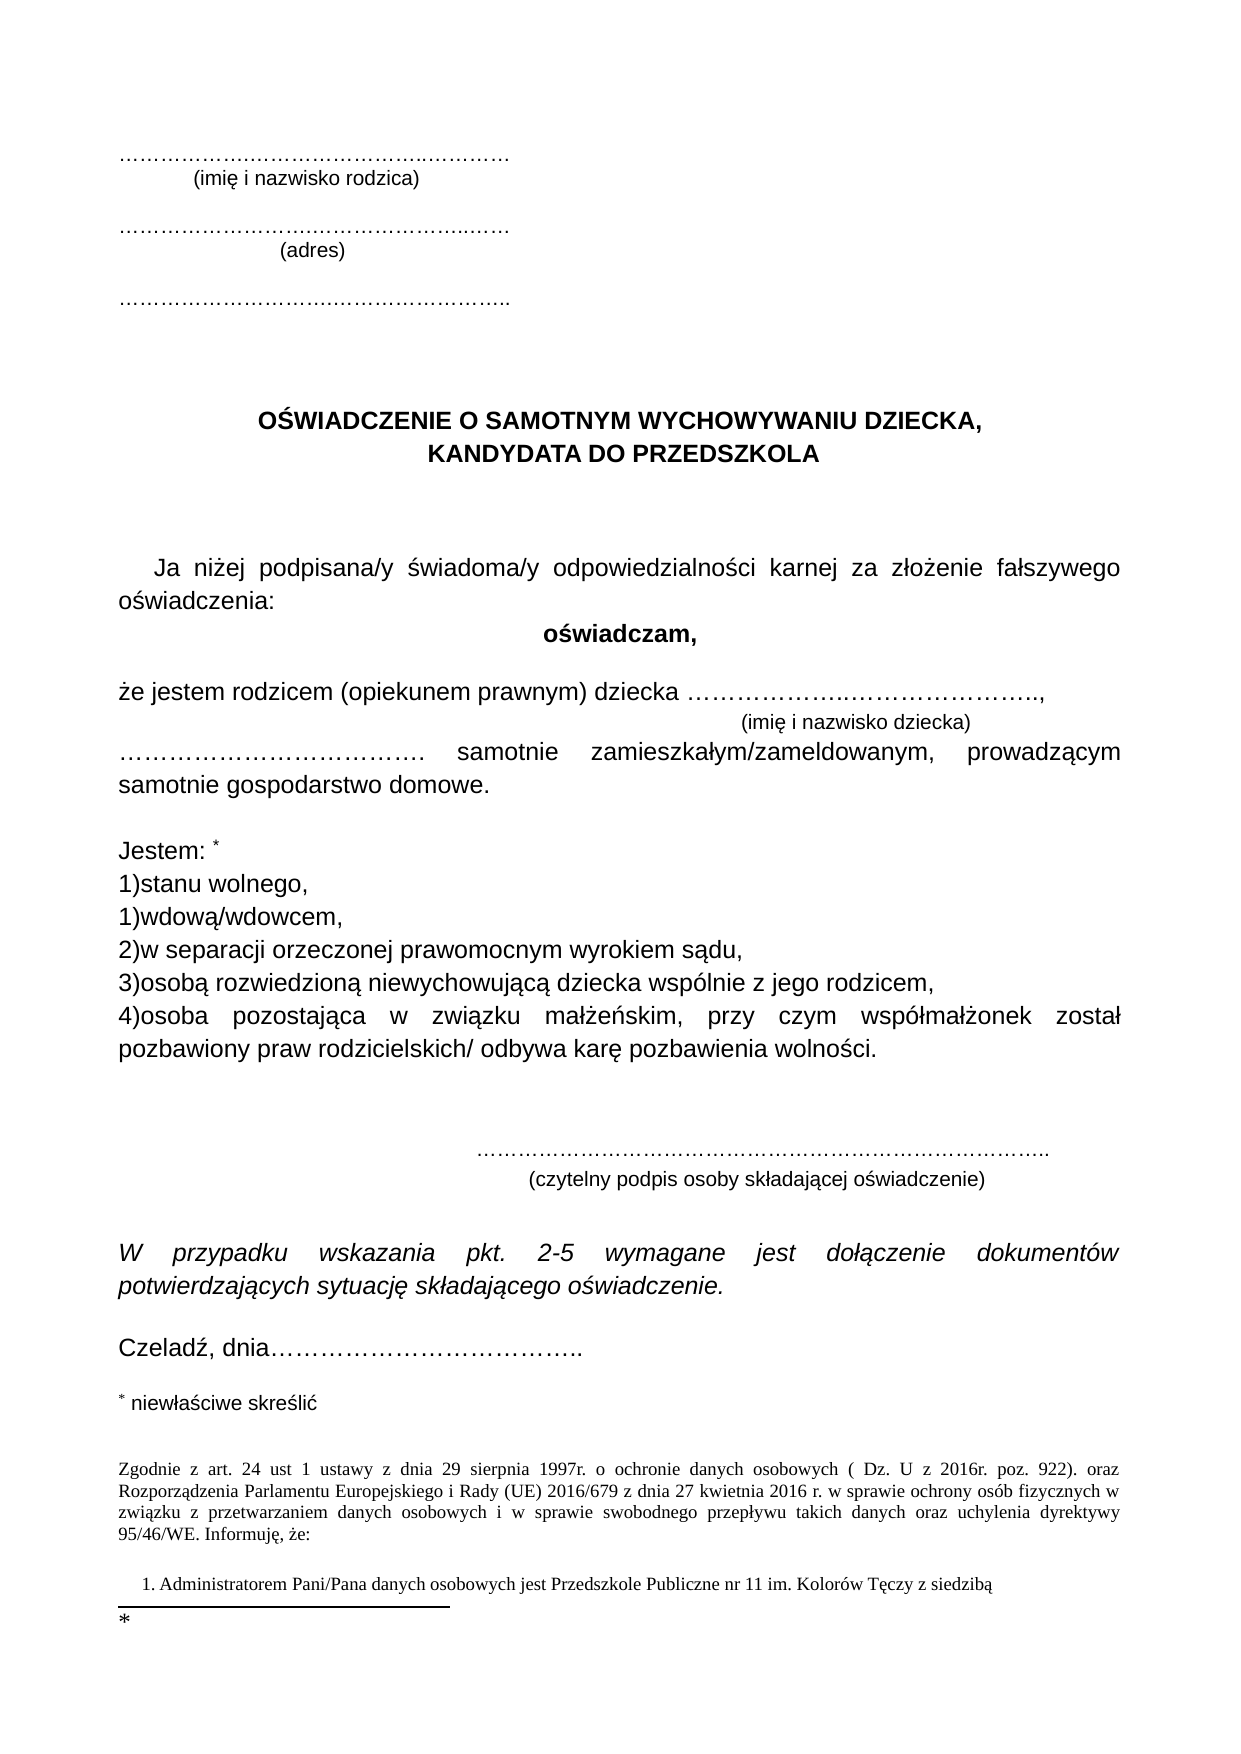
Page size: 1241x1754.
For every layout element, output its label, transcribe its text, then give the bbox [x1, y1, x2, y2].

text ……………………….…………………..…… [118, 214, 1122, 238]
text oświadczam, [118, 619, 1122, 648]
text ……………………………………………………………………….. [413, 1133, 1122, 1162]
text ……………….……………………..………… [118, 142, 1122, 166]
text (adres) [118, 238, 1122, 262]
text (imię i nazwisko dziecka) [118, 710, 1122, 734]
text W przypadku wskazania pkt. 2-5 wymagane jest dołączenie dokumentów potwierdzających sytuację składającego oświadczenie. [118, 1238, 1122, 1300]
text Zgodnie z art. 24 ust 1 ustawy z dnia 29 sierpnia 1997r. o ochronie danych osobowych ( Dz. U z 2016r. poz. 922). oraz Rozporządzenia Parlamentu Europejskiego i Rady (UE) 2016/679 z dnia 27 kwietnia 2016 r. w sprawie ochrony osób fizycznych w związku z przetwarzaniem danych osobowych i w sprawie swobodnego przepływu takich danych oraz uchylenia dyrektywy 95/46/WE. Informuję, że: [118, 1458, 1122, 1544]
list stanu wolnego, [118, 869, 1122, 898]
list osobą rozwiedzioną niewychowującą dziecka wspólnie z jego rodzicem, [118, 968, 1122, 997]
text Jestem: [118, 836, 1122, 865]
text OŚWIADCZENIE O SAMOTNYM WYCHOWYWANIU DZIECKA, [118, 406, 1122, 434]
text KANDYDATA DO PRZEDSZKOLA [118, 439, 1122, 467]
text 1. Administratorem Pani/Pana danych osobowych jest Przedszkole Publiczne nr 11 im. Kolorów Tęczy z siedzibą [118, 1573, 1122, 1594]
text ………………………….…………………….. [118, 286, 1122, 310]
text (imię i nazwisko rodzica) [118, 166, 1122, 190]
text Czeladź, dnia……………………………….. [118, 1333, 1122, 1362]
text (czytelny podpis osoby składającej oświadczenie) [413, 1166, 1122, 1190]
text że jestem rodzicem (opiekunem prawnym) dziecka ………………..………………….., [118, 677, 1122, 705]
list osoba pozostająca w związku małżeńskim, przy czym współmałżonek został pozbawiony praw rodzicielskich/ odbywa karę pozbawienia wolności. [118, 1001, 1122, 1063]
text * niewłaściwe skreślić [118, 1391, 1122, 1415]
list w separacji orzeczonej prawomocnym wyrokiem sądu, [118, 935, 1122, 964]
text ………………………………. samotnie zamieszkałym/zameldowanym, prowadzącym samotnie gospodarstwo domowe. [118, 737, 1122, 799]
text Ja niżej podpisana/y świadoma/y odpowiedzialności karnej za złożenie fałszywego oświadczenia: [118, 553, 1122, 615]
list wdową/wdowcem, [118, 902, 1122, 931]
